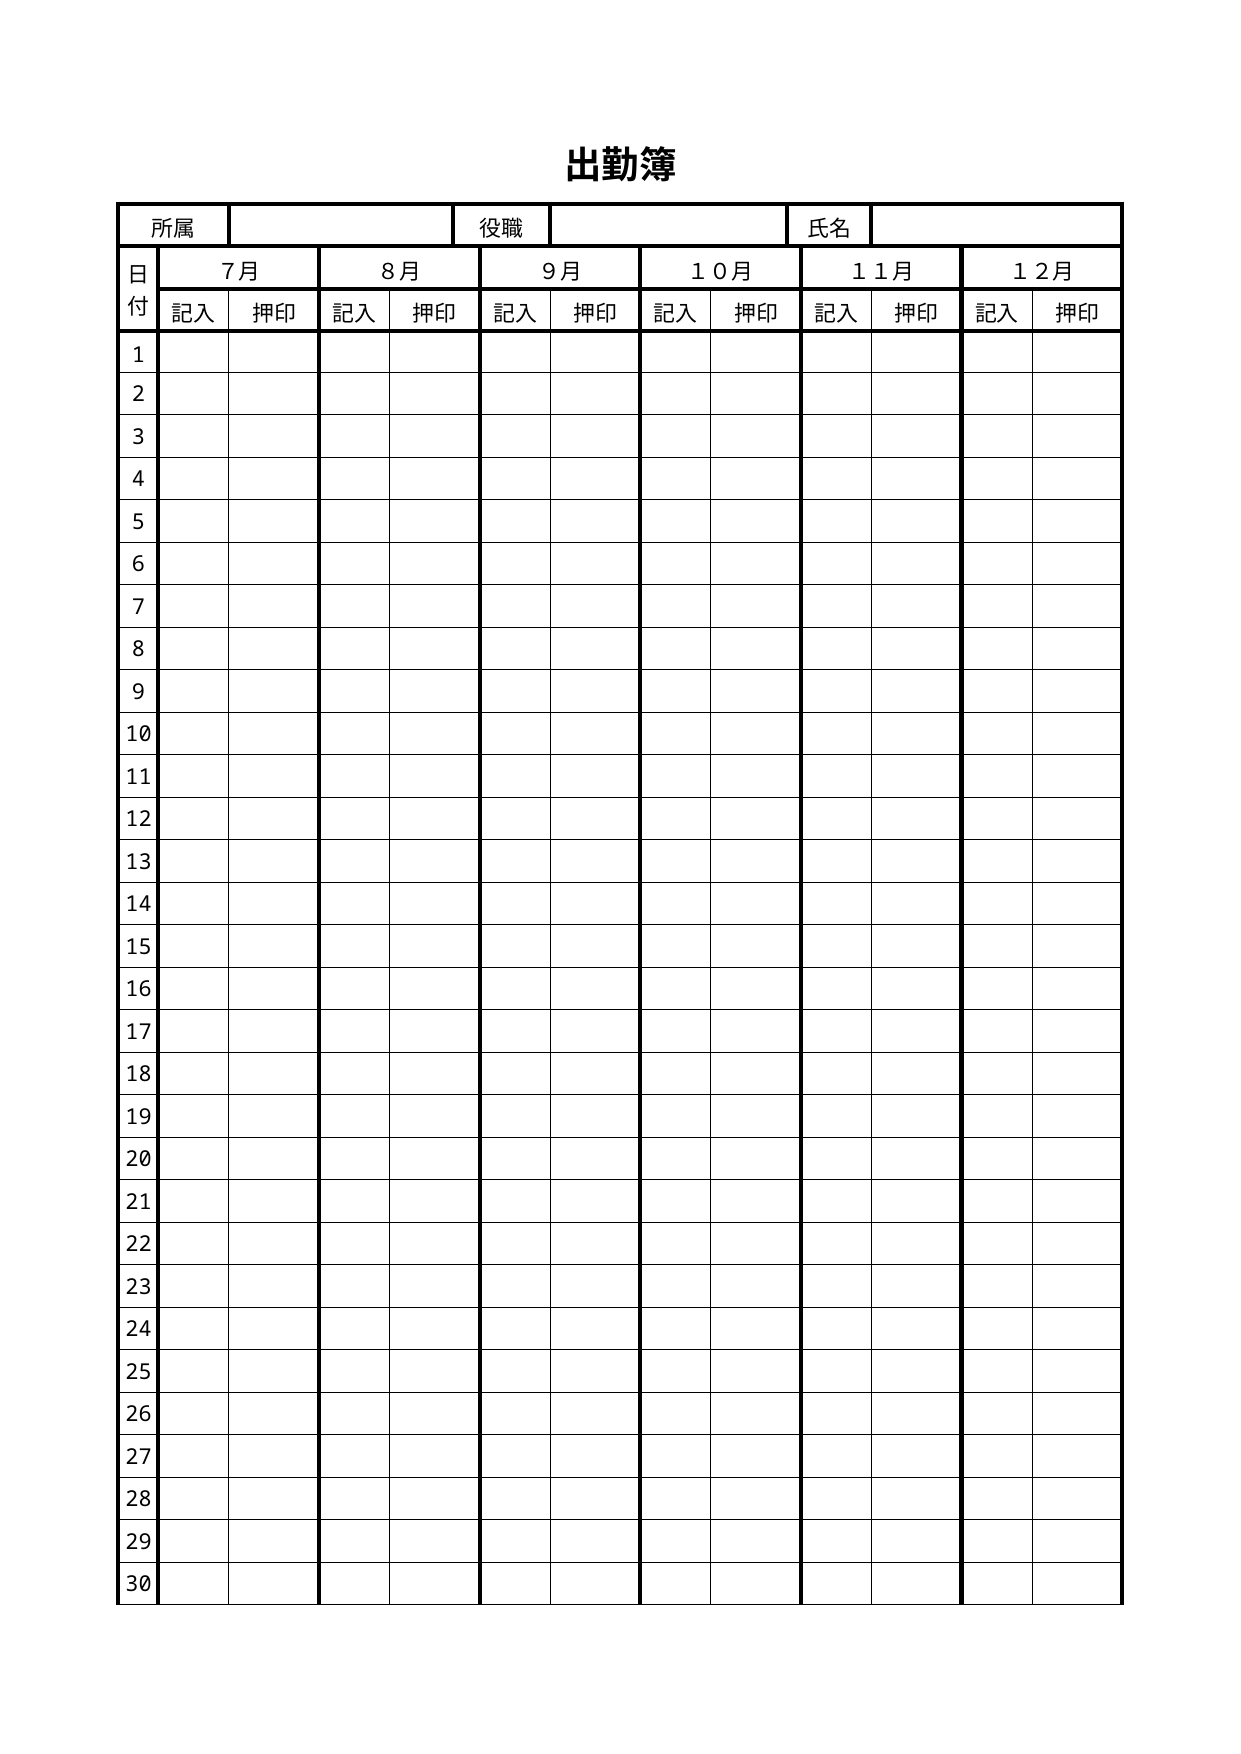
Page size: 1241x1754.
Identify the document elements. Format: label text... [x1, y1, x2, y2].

table_cell 26 [120, 1393, 156, 1434]
table_cell [872, 1180, 959, 1222]
table_cell 21 [120, 1180, 156, 1222]
table_cell [642, 1265, 710, 1307]
table_cell [803, 1393, 871, 1434]
table_cell [872, 1265, 959, 1307]
table_cell [964, 373, 1032, 414]
table_cell [321, 373, 389, 414]
table_cell [482, 883, 550, 924]
table_cell [964, 458, 1032, 499]
table_cell [160, 713, 228, 754]
table_cell [160, 1393, 228, 1434]
table_cell [872, 415, 959, 457]
table_cell [642, 1223, 710, 1264]
table_cell [551, 373, 638, 414]
table_cell [229, 1180, 317, 1222]
table_cell [482, 1393, 550, 1434]
table_cell [964, 1180, 1032, 1222]
table_cell 押印 [229, 291, 317, 329]
table_cell [872, 670, 959, 712]
table_cell [482, 925, 550, 967]
table_cell [321, 1520, 389, 1562]
table_cell [229, 500, 317, 542]
table_cell [321, 925, 389, 967]
table_cell [160, 1053, 228, 1094]
table_cell [229, 755, 317, 797]
table_cell [642, 1350, 710, 1392]
table_cell [321, 755, 389, 797]
table_cell 19 [120, 1095, 156, 1137]
table_cell 4 [120, 458, 156, 499]
table_cell [551, 1520, 638, 1562]
table_cell [872, 883, 959, 924]
table_cell [642, 628, 710, 669]
table_cell [803, 670, 871, 712]
table_cell [711, 1520, 799, 1562]
table_cell [321, 713, 389, 754]
table_cell [1033, 1010, 1120, 1052]
table_cell 28 [120, 1478, 156, 1519]
table_cell [321, 543, 389, 584]
table_cell [551, 1265, 638, 1307]
table_cell [229, 968, 317, 1009]
table_cell 3 [120, 415, 156, 457]
table_cell [711, 968, 799, 1009]
table_cell [1033, 585, 1120, 627]
table_cell [964, 1520, 1032, 1562]
table_cell [321, 628, 389, 669]
table_cell [482, 1435, 550, 1477]
table_cell [390, 1265, 478, 1307]
table_cell [229, 798, 317, 839]
table_cell [160, 1308, 228, 1349]
table_cell [160, 333, 228, 372]
table_cell [390, 1095, 478, 1137]
table_cell [964, 1563, 1032, 1604]
table_cell [551, 585, 638, 627]
table_cell [1033, 798, 1120, 839]
table_cell 押印 [390, 291, 478, 329]
table_cell [1033, 1393, 1120, 1434]
table_cell [482, 373, 550, 414]
table_cell [551, 1308, 638, 1349]
table_cell [390, 925, 478, 967]
table_cell [1033, 1350, 1120, 1392]
table_cell [803, 415, 871, 457]
table_cell [642, 840, 710, 882]
table_cell [1033, 373, 1120, 414]
table_cell [711, 713, 799, 754]
table_cell 24 [120, 1308, 156, 1349]
table_cell [229, 585, 317, 627]
table_cell [390, 1010, 478, 1052]
table_cell [711, 755, 799, 797]
table_cell [872, 755, 959, 797]
table_cell [321, 1563, 389, 1604]
table_cell [482, 585, 550, 627]
table_cell [711, 1095, 799, 1137]
table_cell [964, 755, 1032, 797]
table_cell [482, 968, 550, 1009]
table_cell [803, 1095, 871, 1137]
table_cell [390, 798, 478, 839]
table_cell [160, 458, 228, 499]
table_cell [642, 755, 710, 797]
table_header 氏名 [789, 206, 869, 244]
table_cell [482, 1265, 550, 1307]
table_cell [711, 373, 799, 414]
table_cell [803, 373, 871, 414]
table_cell [642, 1180, 710, 1222]
table_cell [160, 1095, 228, 1137]
table_cell [482, 1478, 550, 1519]
table_cell [964, 628, 1032, 669]
table_cell [642, 798, 710, 839]
table_cell [803, 798, 871, 839]
table_cell [160, 415, 228, 457]
table_cell [551, 415, 638, 457]
table_cell [551, 1350, 638, 1392]
table_cell [229, 1308, 317, 1349]
table_cell [964, 1138, 1032, 1179]
table_cell 29 [120, 1520, 156, 1562]
table_cell [964, 1223, 1032, 1264]
table_cell [711, 883, 799, 924]
table_cell [160, 883, 228, 924]
table_cell [229, 1138, 317, 1179]
table_cell 記入 [321, 291, 389, 329]
table_cell [321, 670, 389, 712]
table_cell [551, 925, 638, 967]
table_cell [803, 840, 871, 882]
table_cell [390, 1308, 478, 1349]
table_cell [964, 415, 1032, 457]
table_cell [1033, 1095, 1120, 1137]
table_cell [390, 458, 478, 499]
table_cell [229, 458, 317, 499]
table_cell [321, 1308, 389, 1349]
table_cell [964, 968, 1032, 1009]
table_cell [803, 968, 871, 1009]
table_cell [642, 1520, 710, 1562]
table_cell [321, 585, 389, 627]
table_cell [711, 1223, 799, 1264]
table_cell [872, 925, 959, 967]
table_cell [642, 1563, 710, 1604]
table_cell [642, 883, 710, 924]
table_cell [872, 585, 959, 627]
table_cell [229, 1265, 317, 1307]
table_cell [482, 1010, 550, 1052]
table_cell [482, 543, 550, 584]
table_cell [160, 798, 228, 839]
table_cell [872, 1393, 959, 1434]
table_cell [711, 1350, 799, 1392]
table_cell [321, 1478, 389, 1519]
table_cell [229, 1010, 317, 1052]
table_cell [321, 968, 389, 1009]
table_cell [711, 628, 799, 669]
table_cell [872, 1010, 959, 1052]
table_cell [1033, 458, 1120, 499]
table_cell [642, 543, 710, 584]
table_cell [1033, 755, 1120, 797]
table_cell [482, 628, 550, 669]
table_cell [551, 1563, 638, 1604]
table_cell [321, 1010, 389, 1052]
table_cell [390, 1138, 478, 1179]
table_cell [1033, 1223, 1120, 1264]
table_cell ８月 [321, 248, 478, 287]
table_cell 20 [120, 1138, 156, 1179]
table_cell [482, 1053, 550, 1094]
table_cell [390, 1180, 478, 1222]
table_cell [872, 1223, 959, 1264]
table_cell [482, 1095, 550, 1137]
table_cell [803, 333, 871, 372]
table_cell [229, 1478, 317, 1519]
table_cell 記入 [482, 291, 550, 329]
table_cell [642, 415, 710, 457]
table_cell [642, 1095, 710, 1137]
table_cell [160, 1180, 228, 1222]
table_cell [642, 1138, 710, 1179]
table_cell 13 [120, 840, 156, 882]
table_cell [803, 1350, 871, 1392]
table_cell [964, 333, 1032, 372]
table_cell [642, 670, 710, 712]
table_cell [229, 670, 317, 712]
table_cell [711, 458, 799, 499]
table_cell 25 [120, 1350, 156, 1392]
table_cell 記入 [964, 291, 1032, 329]
table_cell [1033, 1563, 1120, 1604]
table_cell [160, 500, 228, 542]
table_cell [872, 1520, 959, 1562]
table_cell [160, 925, 228, 967]
table_cell ９月 [482, 248, 638, 287]
table_cell [711, 1010, 799, 1052]
table_cell [482, 1223, 550, 1264]
table_cell [160, 1478, 228, 1519]
table_cell [642, 925, 710, 967]
table_cell [160, 1520, 228, 1562]
table_cell [321, 333, 389, 372]
table_cell [642, 500, 710, 542]
table_cell 5 [120, 500, 156, 542]
table_cell １１月 [803, 248, 959, 287]
table_cell [390, 883, 478, 924]
table_cell [229, 543, 317, 584]
table_cell [872, 1053, 959, 1094]
table_cell [872, 1138, 959, 1179]
table_cell [321, 1180, 389, 1222]
table_cell [482, 670, 550, 712]
table_cell [551, 755, 638, 797]
table_cell [1033, 1138, 1120, 1179]
table_cell [229, 628, 317, 669]
table_cell [390, 543, 478, 584]
table_cell [160, 968, 228, 1009]
table_cell [711, 585, 799, 627]
table_cell [229, 373, 317, 414]
table_cell [803, 1563, 871, 1604]
table_cell [1033, 1308, 1120, 1349]
table_cell [1033, 713, 1120, 754]
table_cell [964, 543, 1032, 584]
table_cell [551, 1223, 638, 1264]
table_cell [803, 925, 871, 967]
table_cell [160, 1265, 228, 1307]
table_cell [1033, 543, 1120, 584]
table_cell [803, 543, 871, 584]
table_cell 18 [120, 1053, 156, 1094]
table_cell [160, 585, 228, 627]
table_cell [551, 333, 638, 372]
table_cell [321, 1223, 389, 1264]
table_cell [711, 1563, 799, 1604]
table_cell [642, 1435, 710, 1477]
table_cell [964, 500, 1032, 542]
table_cell [803, 1478, 871, 1519]
table_cell [321, 1265, 389, 1307]
table_cell 7 [120, 585, 156, 627]
table_cell [964, 1350, 1032, 1392]
table_cell 押印 [1033, 291, 1120, 329]
table_cell [872, 798, 959, 839]
table_cell [642, 1053, 710, 1094]
table_cell [390, 585, 478, 627]
table_cell [642, 373, 710, 414]
table_cell [711, 333, 799, 372]
table_cell 16 [120, 968, 156, 1009]
table_header 所属 [120, 206, 227, 244]
table_cell 22 [120, 1223, 156, 1264]
table_cell [482, 500, 550, 542]
table_cell [711, 1393, 799, 1434]
table_cell [551, 1393, 638, 1434]
table_cell [1033, 1180, 1120, 1222]
table_cell [160, 840, 228, 882]
table_cell [964, 840, 1032, 882]
table_cell [482, 1138, 550, 1179]
table_cell 11 [120, 755, 156, 797]
table_cell [1033, 1265, 1120, 1307]
table_cell [160, 1563, 228, 1604]
table_cell [321, 1053, 389, 1094]
table_cell [160, 670, 228, 712]
table_cell [711, 500, 799, 542]
table_cell [803, 1053, 871, 1094]
table_cell [482, 415, 550, 457]
table_cell 30 [120, 1563, 156, 1604]
table_cell [321, 1393, 389, 1434]
table_cell [551, 543, 638, 584]
table_cell 27 [120, 1435, 156, 1477]
table_cell [551, 713, 638, 754]
table_cell [1033, 1435, 1120, 1477]
table_cell 記入 [642, 291, 710, 329]
title 出勤簿 [118, 134, 1122, 189]
table_cell [803, 1223, 871, 1264]
table_cell [390, 1350, 478, 1392]
table_cell [711, 1138, 799, 1179]
table_cell [964, 1053, 1032, 1094]
table_cell [964, 1265, 1032, 1307]
table_cell [964, 1478, 1032, 1519]
table_cell [964, 925, 1032, 967]
table_cell [803, 1520, 871, 1562]
table_cell [964, 1095, 1032, 1137]
table_cell [321, 883, 389, 924]
table_cell １２月 [964, 248, 1120, 287]
table_cell [642, 1308, 710, 1349]
table_cell [1033, 333, 1120, 372]
table_cell [482, 1520, 550, 1562]
table_cell [160, 373, 228, 414]
table_cell 押印 [872, 291, 959, 329]
table_cell [390, 755, 478, 797]
table_cell [551, 628, 638, 669]
table_header 役職 [455, 206, 548, 244]
table_cell [482, 840, 550, 882]
table_cell [390, 1563, 478, 1604]
table_cell [872, 1095, 959, 1137]
table_cell [390, 1053, 478, 1094]
table_cell [229, 415, 317, 457]
table_cell [711, 840, 799, 882]
table_cell [1033, 883, 1120, 924]
table_cell [711, 798, 799, 839]
table_cell [482, 1350, 550, 1392]
table_cell [642, 585, 710, 627]
table_cell [229, 713, 317, 754]
table_cell [872, 628, 959, 669]
table_cell [229, 840, 317, 882]
table_cell [803, 1180, 871, 1222]
table_cell [551, 883, 638, 924]
table_cell 日付 [120, 248, 156, 329]
table_cell 押印 [711, 291, 799, 329]
table_cell [872, 1478, 959, 1519]
table_cell [390, 1520, 478, 1562]
table_cell [803, 585, 871, 627]
table_cell [551, 458, 638, 499]
table_cell [390, 415, 478, 457]
table_cell [551, 1053, 638, 1094]
table_cell [872, 500, 959, 542]
table_cell 押印 [551, 291, 638, 329]
table_cell [482, 333, 550, 372]
table_cell [642, 1393, 710, 1434]
table_cell 2 [120, 373, 156, 414]
table_cell 23 [120, 1265, 156, 1307]
table_cell [964, 670, 1032, 712]
table_cell [229, 925, 317, 967]
table_cell [482, 1308, 550, 1349]
table_cell [964, 585, 1032, 627]
table_cell [390, 968, 478, 1009]
table_cell [872, 1308, 959, 1349]
table_cell 記入 [160, 291, 228, 329]
table_cell [803, 1435, 871, 1477]
table_cell [229, 1563, 317, 1604]
table_cell [803, 628, 871, 669]
table_cell [229, 1393, 317, 1434]
table_cell 1 [120, 333, 156, 372]
table_cell [964, 1010, 1032, 1052]
table_cell 9 [120, 670, 156, 712]
table_cell [321, 1435, 389, 1477]
table_cell [229, 333, 317, 372]
table_cell [803, 713, 871, 754]
table_cell [321, 500, 389, 542]
table_cell ７月 [160, 248, 317, 287]
table_cell [321, 840, 389, 882]
table_header [552, 206, 785, 244]
table_cell [872, 1563, 959, 1604]
table_cell [642, 1478, 710, 1519]
table_cell [229, 1223, 317, 1264]
table_cell [711, 670, 799, 712]
table_cell 14 [120, 883, 156, 924]
table_cell [711, 1180, 799, 1222]
table_cell [1033, 628, 1120, 669]
table_cell [482, 1563, 550, 1604]
table_cell [390, 1478, 478, 1519]
table_cell [964, 713, 1032, 754]
table_cell [390, 713, 478, 754]
table_cell [964, 883, 1032, 924]
table_cell [803, 883, 871, 924]
table_header [231, 206, 451, 244]
table_cell [803, 458, 871, 499]
table_cell [711, 543, 799, 584]
table_cell [160, 1435, 228, 1477]
table_cell [390, 1393, 478, 1434]
table_cell [872, 543, 959, 584]
table_cell [803, 1265, 871, 1307]
table_cell [964, 1435, 1032, 1477]
table_cell [321, 798, 389, 839]
table_cell [872, 968, 959, 1009]
table_cell [872, 333, 959, 372]
table_cell [551, 1180, 638, 1222]
table_cell [390, 840, 478, 882]
table_cell [551, 1010, 638, 1052]
table_cell [1033, 415, 1120, 457]
table_cell [803, 1138, 871, 1179]
table_cell [803, 1010, 871, 1052]
table_cell [803, 1308, 871, 1349]
table_cell [964, 1393, 1032, 1434]
table_cell 10 [120, 713, 156, 754]
table_cell [1033, 968, 1120, 1009]
table_cell [160, 755, 228, 797]
table_cell [229, 1053, 317, 1094]
table_cell [482, 1180, 550, 1222]
table_cell 12 [120, 798, 156, 839]
table_cell [711, 1053, 799, 1094]
table_cell [1033, 1478, 1120, 1519]
table_cell [872, 373, 959, 414]
table_cell [551, 1138, 638, 1179]
table_cell [1033, 840, 1120, 882]
table_cell [711, 1435, 799, 1477]
table_cell [711, 1265, 799, 1307]
table_cell [642, 333, 710, 372]
table_cell [711, 925, 799, 967]
table_cell [642, 458, 710, 499]
table_cell [229, 1435, 317, 1477]
table_cell [390, 628, 478, 669]
table_cell 15 [120, 925, 156, 967]
table_cell [321, 1350, 389, 1392]
table_cell [321, 458, 389, 499]
table_cell [1033, 500, 1120, 542]
table_cell [872, 1435, 959, 1477]
table_cell [390, 1435, 478, 1477]
table_cell [321, 415, 389, 457]
table_cell [551, 840, 638, 882]
table_cell [642, 713, 710, 754]
table_cell [964, 1308, 1032, 1349]
table_cell 17 [120, 1010, 156, 1052]
table_cell [160, 543, 228, 584]
table_cell [390, 1223, 478, 1264]
table_cell [711, 1308, 799, 1349]
table_cell [160, 628, 228, 669]
table_cell [390, 373, 478, 414]
table_cell [872, 713, 959, 754]
table_cell [551, 798, 638, 839]
table_cell [160, 1010, 228, 1052]
table_cell [711, 1478, 799, 1519]
table_cell 6 [120, 543, 156, 584]
table_cell [803, 500, 871, 542]
table_header [873, 206, 1120, 244]
table_cell [642, 1010, 710, 1052]
table_cell [872, 458, 959, 499]
table_cell [872, 1350, 959, 1392]
table_cell [390, 333, 478, 372]
table_cell [1033, 670, 1120, 712]
table_cell [482, 798, 550, 839]
table_cell １０月 [642, 248, 799, 287]
table_cell [482, 755, 550, 797]
table_cell [551, 1478, 638, 1519]
table_cell [551, 500, 638, 542]
table_cell [229, 1520, 317, 1562]
table_cell [160, 1350, 228, 1392]
table_cell [551, 1435, 638, 1477]
table_cell [803, 755, 871, 797]
table_cell 記入 [803, 291, 871, 329]
table_cell [390, 500, 478, 542]
table_cell [551, 968, 638, 1009]
table_cell [321, 1138, 389, 1179]
table_cell [160, 1223, 228, 1264]
table_cell [642, 968, 710, 1009]
table_cell [321, 1095, 389, 1137]
table_cell [482, 713, 550, 754]
table_cell [1033, 925, 1120, 967]
table_cell [551, 670, 638, 712]
table_cell [1033, 1520, 1120, 1562]
table_cell [229, 883, 317, 924]
table_cell [711, 415, 799, 457]
table_cell 8 [120, 628, 156, 669]
table_cell [964, 798, 1032, 839]
table_cell [872, 840, 959, 882]
table_cell [551, 1095, 638, 1137]
table_cell [390, 670, 478, 712]
table_cell [229, 1095, 317, 1137]
table_cell [482, 458, 550, 499]
table_cell [229, 1350, 317, 1392]
table_cell [1033, 1053, 1120, 1094]
table_cell [160, 1138, 228, 1179]
